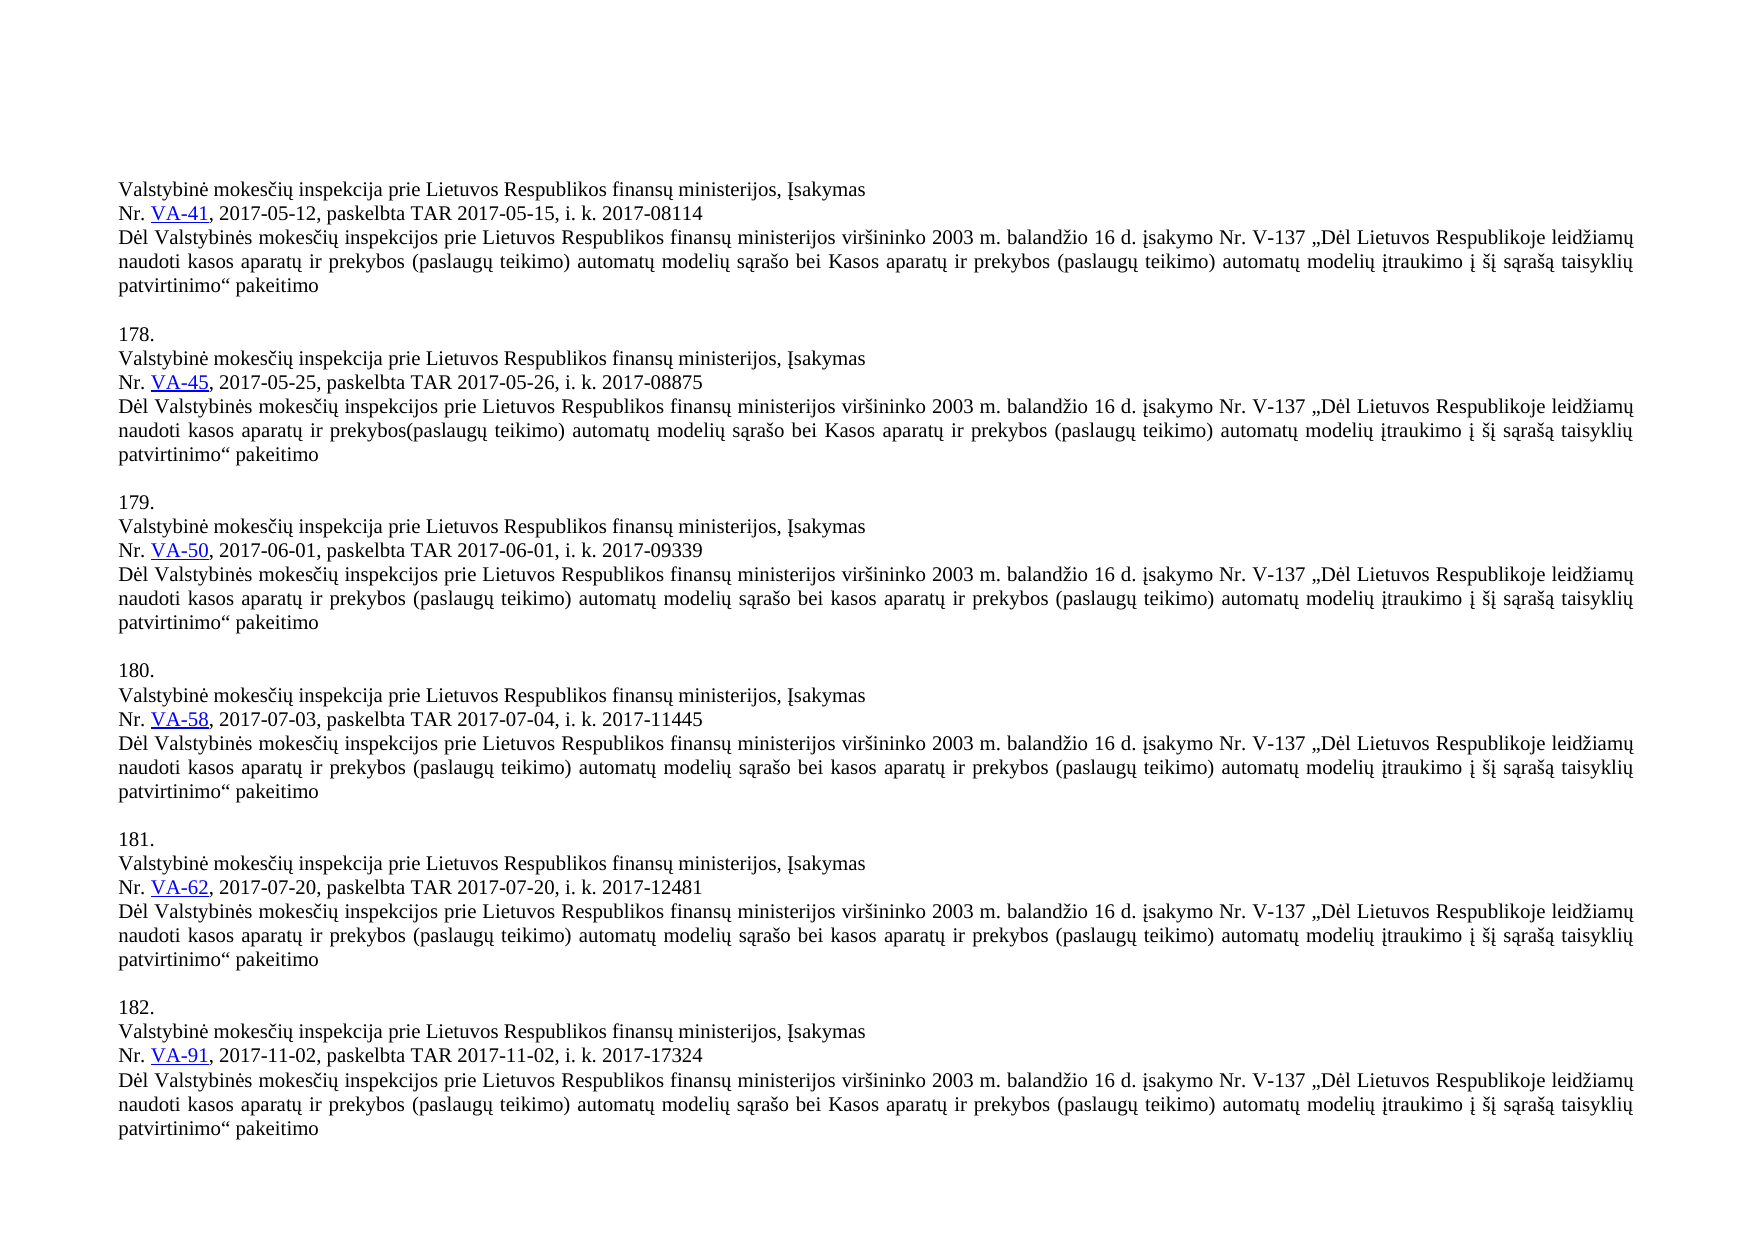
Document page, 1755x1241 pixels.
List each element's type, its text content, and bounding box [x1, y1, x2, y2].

text Valstybinė mokesčių inspekcija prie Lietuvos Respublikos finansų ministerijos, Įsakymas [118, 682, 1636, 707]
text Valstybinė mokesčių inspekcija prie Lietuvos Respublikos finansų ministerijos, Įsakymas [118, 514, 1636, 538]
text Nr. VA-62, 2017-07-20, paskelbta TAR 2017-07-20, i. k. 2017-12481 [118, 875, 1636, 899]
text 179. [118, 490, 1636, 514]
text Dėl Valstybinės mokesčių inspekcijos prie Lietuvos Respublikos finansų ministerijos viršininko 2003 m. balandžio 16 d. įsakymo Nr. V-137 „Dėl Lietuvos Respublikoje leidžiamų naudoti kasos aparatų ir prekybos(paslaugų teikimo) automatų modelių sąrašo bei Kasos aparatų ir prekybos (paslaugų teikimo) automatų modelių įtraukimo į šį sąrašą taisyklių patvirtinimo“ pakeitimo [118, 394, 1636, 466]
text Nr. VA-91, 2017-11-02, paskelbta TAR 2017-11-02, i. k. 2017-17324 [118, 1043, 1636, 1067]
text 182. [118, 995, 1636, 1019]
text Dėl Valstybinės mokesčių inspekcijos prie Lietuvos Respublikos finansų ministerijos viršininko 2003 m. balandžio 16 d. įsakymo Nr. V-137 „Dėl Lietuvos Respublikoje leidžiamų naudoti kasos aparatų ir prekybos (paslaugų teikimo) automatų modelių sąrašo bei Kasos aparatų ir prekybos (paslaugų teikimo) automatų modelių įtraukimo į šį sąrašą taisyklių patvirtinimo“ pakeitimo [118, 225, 1636, 297]
text 180. [118, 658, 1636, 682]
text Nr. VA-50, 2017-06-01, paskelbta TAR 2017-06-01, i. k. 2017-09339 [118, 538, 1636, 562]
text Valstybinė mokesčių inspekcija prie Lietuvos Respublikos finansų ministerijos, Įsakymas [118, 851, 1636, 875]
text Valstybinė mokesčių inspekcija prie Lietuvos Respublikos finansų ministerijos, Įsakymas [118, 1019, 1636, 1043]
text 178. [118, 322, 1636, 346]
text Valstybinė mokesčių inspekcija prie Lietuvos Respublikos finansų ministerijos, Įsakymas [118, 177, 1636, 201]
text 181. [118, 827, 1636, 851]
text Nr. VA-45, 2017-05-25, paskelbta TAR 2017-05-26, i. k. 2017-08875 [118, 370, 1636, 394]
text Valstybinė mokesčių inspekcija prie Lietuvos Respublikos finansų ministerijos, Įsakymas [118, 346, 1636, 370]
text Dėl Valstybinės mokesčių inspekcijos prie Lietuvos Respublikos finansų ministerijos viršininko 2003 m. balandžio 16 d. įsakymo Nr. V-137 „Dėl Lietuvos Respublikoje leidžiamų naudoti kasos aparatų ir prekybos (paslaugų teikimo) automatų modelių sąrašo bei kasos aparatų ir prekybos (paslaugų teikimo) automatų modelių įtraukimo į šį sąrašą taisyklių patvirtinimo“ pakeitimo [118, 731, 1636, 803]
text Nr. VA-41, 2017-05-12, paskelbta TAR 2017-05-15, i. k. 2017-08114 [118, 201, 1636, 225]
text Dėl Valstybinės mokesčių inspekcijos prie Lietuvos Respublikos finansų ministerijos viršininko 2003 m. balandžio 16 d. įsakymo Nr. V-137 „Dėl Lietuvos Respublikoje leidžiamų naudoti kasos aparatų ir prekybos (paslaugų teikimo) automatų modelių sąrašo bei Kasos aparatų ir prekybos (paslaugų teikimo) automatų modelių įtraukimo į šį sąrašą taisyklių patvirtinimo“ pakeitimo [118, 1067, 1636, 1140]
text Dėl Valstybinės mokesčių inspekcijos prie Lietuvos Respublikos finansų ministerijos viršininko 2003 m. balandžio 16 d. įsakymo Nr. V-137 „Dėl Lietuvos Respublikoje leidžiamų naudoti kasos aparatų ir prekybos (paslaugų teikimo) automatų modelių sąrašo bei kasos aparatų ir prekybos (paslaugų teikimo) automatų modelių įtraukimo į šį sąrašą taisyklių patvirtinimo“ pakeitimo [118, 899, 1636, 971]
text Nr. VA-58, 2017-07-03, paskelbta TAR 2017-07-04, i. k. 2017-11445 [118, 707, 1636, 731]
text Dėl Valstybinės mokesčių inspekcijos prie Lietuvos Respublikos finansų ministerijos viršininko 2003 m. balandžio 16 d. įsakymo Nr. V-137 „Dėl Lietuvos Respublikoje leidžiamų naudoti kasos aparatų ir prekybos (paslaugų teikimo) automatų modelių sąrašo bei kasos aparatų ir prekybos (paslaugų teikimo) automatų modelių įtraukimo į šį sąrašą taisyklių patvirtinimo“ pakeitimo [118, 562, 1636, 634]
